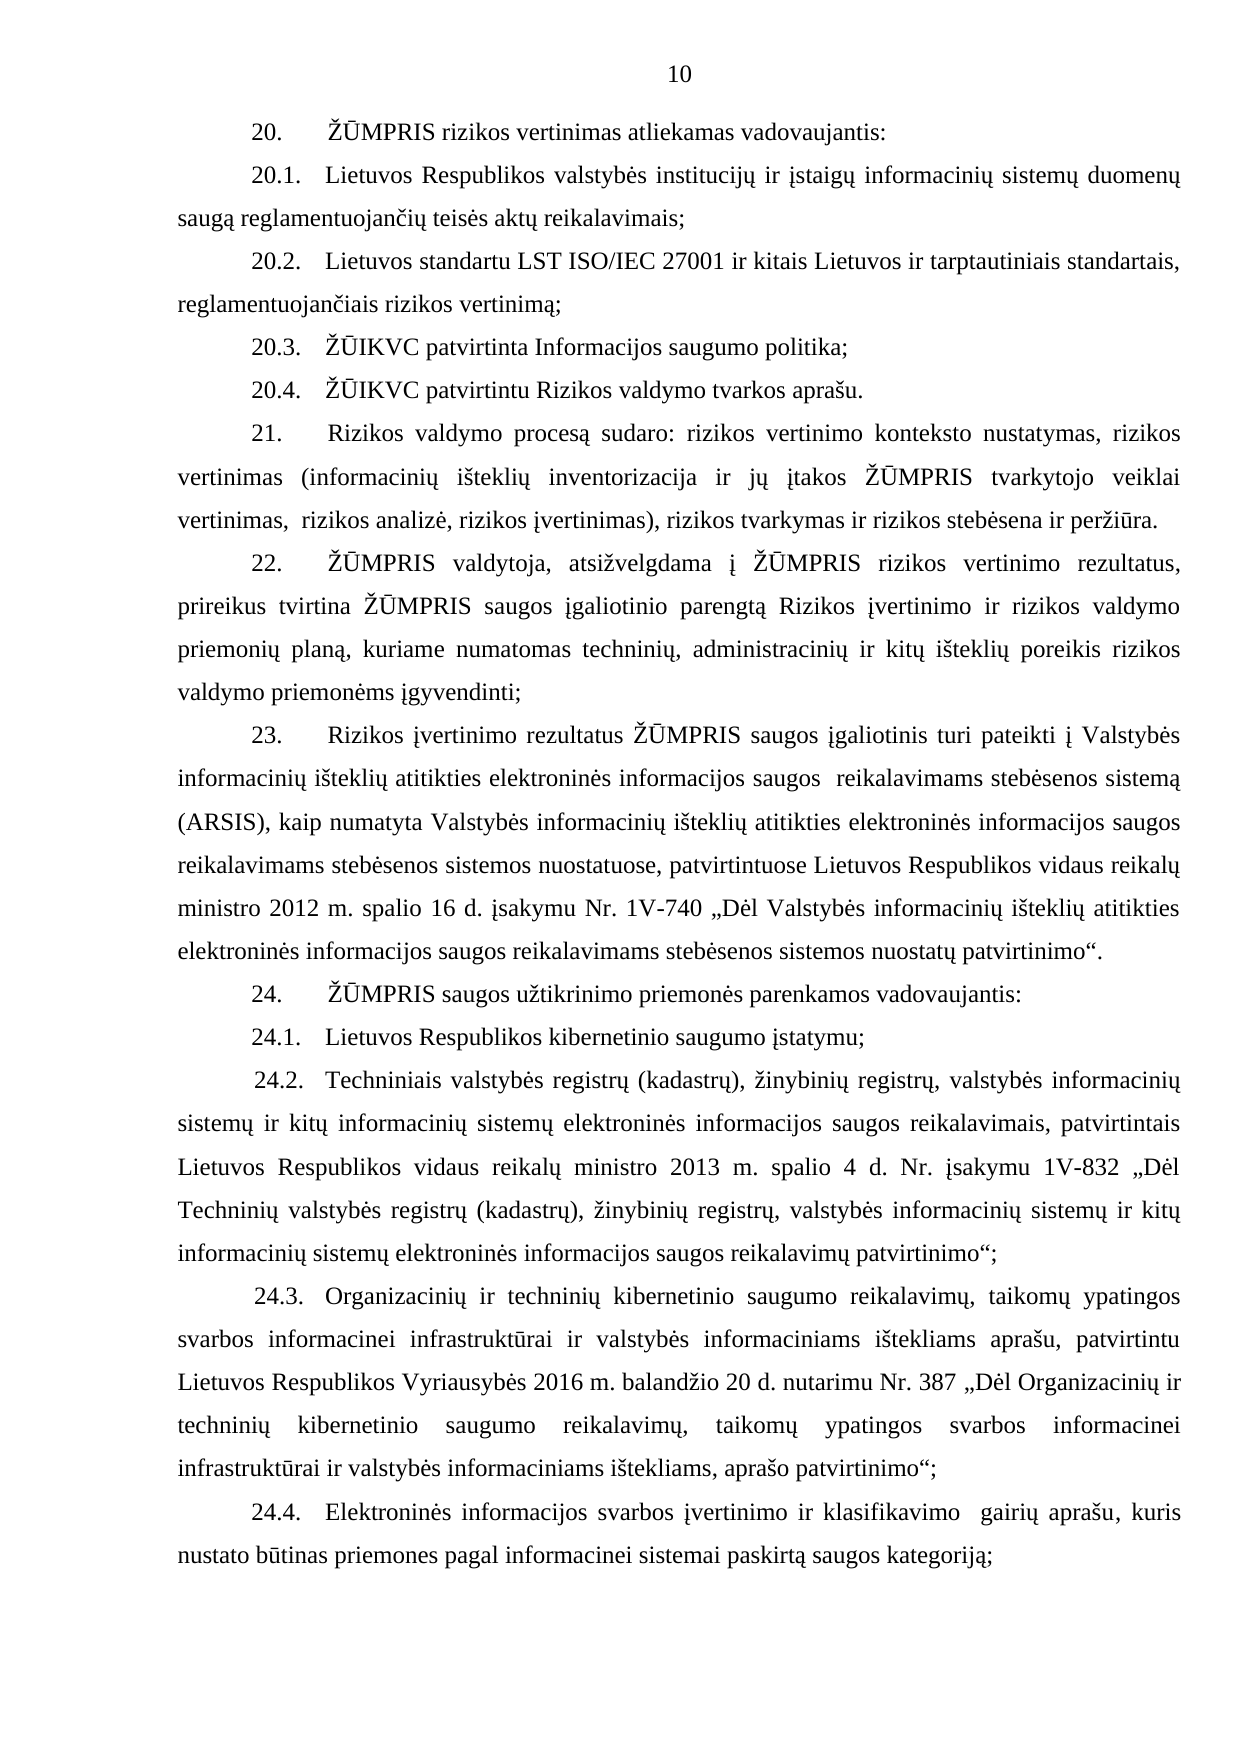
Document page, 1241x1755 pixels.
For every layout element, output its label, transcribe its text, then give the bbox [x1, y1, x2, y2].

text 24.3. Organizacinių ir techninių kibernetinio saugumo reikalavimų, taikomų ypatingos svarbos informacinei infrastruktūrai ir valstybės informaciniams ištekliams aprašu, patvirtintu Lietuvos Respublikos Vyriausybės 2016 m. balandžio 20 d. nutarimu Nr. 387 „Dėl Organizacinių ir techninių kibernetinio saugumo reikalavimų, taikomų ypatingos svarbos informacinei infrastruktūrai ir valstybės informaciniams ištekliams, aprašo patvirtinimo“; [177, 1281, 1181, 1482]
text 22. ŽŪMPRIS valdytoja, atsižvelgdama į ŽŪMPRIS rizikos vertinimo rezultatus, prireikus tvirtina ŽŪMPRIS saugos įgaliotinio parengtą Rizikos įvertinimo ir rizikos valdymo priemonių planą, kuriame numatomas techninių, administracinių ir kitų išteklių poreikis rizikos valdymo priemonėms įgyvendinti; [177, 548, 1181, 706]
text 20. ŽŪMPRIS rizikos vertinimas atliekamas vadovaujantis: [177, 117, 1181, 145]
text 23. Rizikos įvertinimo rezultatus ŽŪMPRIS saugos įgaliotinis turi pateikti į Valstybės informacinių išteklių atitikties elektroninės informacijos saugos reikalavimams stebėsenos sistemą (ARSIS), kaip numatyta Valstybės informacinių išteklių atitikties elektroninės informacijos saugos reikalavimams stebėsenos sistemos nuostatuose, patvirtintuose Lietuvos Respublikos vidaus reikalų ministro 2012 m. spalio 16 d. įsakymu Nr. 1V-740 „Dėl Valstybės informacinių išteklių atitikties elektroninės informacijos saugos reikalavimams stebėsenos sistemos nuostatų patvirtinimo“. [177, 720, 1181, 965]
text 20.1. Lietuvos Respublikos valstybės institucijų ir įstaigų informacinių sistemų duomenų saugą reglamentuojančių teisės aktų reikalavimais; [177, 160, 1181, 232]
text 24. ŽŪMPRIS saugos užtikrinimo priemonės parenkamos vadovaujantis: [177, 979, 1181, 1008]
text 24.2. Techniniais valstybės registrų (kadastrų), žinybinių registrų, valstybės informacinių sistemų ir kitų informacinių sistemų elektroninės informacijos saugos reikalavimais, patvirtintais Lietuvos Respublikos vidaus reikalų ministro 2013 m. spalio 4 d. Nr. įsakymu 1V-832 „Dėl Techninių valstybės registrų (kadastrų), žinybinių registrų, valstybės informacinių sistemų ir kitų informacinių sistemų elektroninės informacijos saugos reikalavimų patvirtinimo“; [177, 1065, 1181, 1267]
text 20.2. Lietuvos standartu LST ISO/IEC 27001 ir kitais Lietuvos ir tarptautiniais standartais, reglamentuojančiais rizikos vertinimą; [177, 246, 1181, 318]
text 20.4. ŽŪIKVC patvirtintu Rizikos valdymo tvarkos aprašu. [177, 375, 1181, 404]
text 20.3. ŽŪIKVC patvirtinta Informacijos saugumo politika; [177, 332, 1181, 361]
text 24.1. Lietuvos Respublikos kibernetinio saugumo įstatymu; [177, 1022, 1181, 1051]
text 21. Rizikos valdymo procesą sudaro: rizikos vertinimo konteksto nustatymas, rizikos vertinimas (informacinių išteklių inventorizacija ir jų įtakos ŽŪMPRIS tvarkytojo veiklai vertinimas, rizikos analizė, rizikos įvertinimas), rizikos tvarkymas ir rizikos stebėsena ir peržiūra. [177, 418, 1181, 533]
text 24.4. Elektroninės informacijos svarbos įvertinimo ir klasifikavimo gairių aprašu, kuris nustato būtinas priemones pagal informacinei sistemai paskirtą saugos kategoriją; [177, 1497, 1181, 1568]
